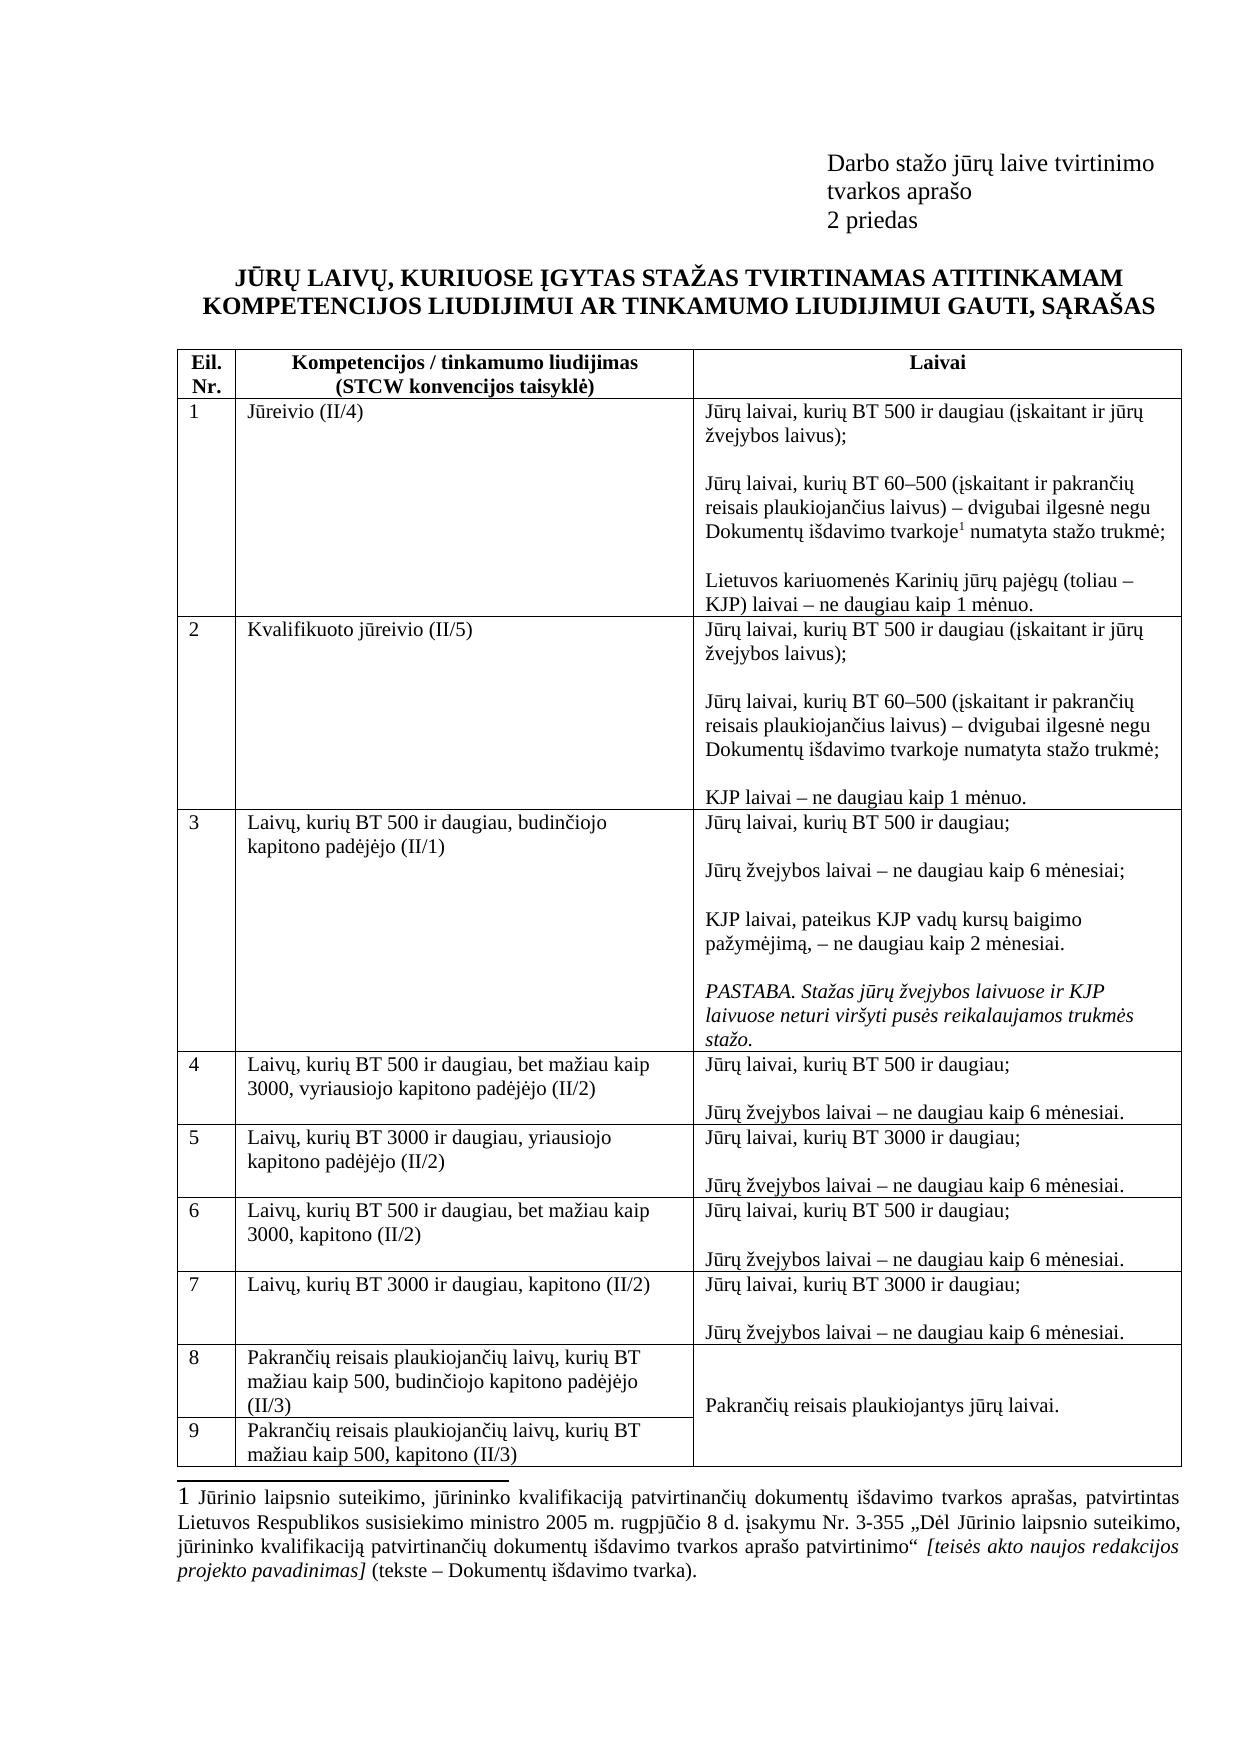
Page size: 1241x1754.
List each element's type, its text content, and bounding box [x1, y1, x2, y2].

table_cell 5 [178, 1125, 235, 1197]
table_cell Laivų, kurių BT 500 ir daugiau, budinčiojo kapitono padėjėjo (II/1) [236, 810, 693, 1051]
text 2 priedas [827, 205, 1181, 234]
table_cell 2 [178, 617, 235, 809]
text Darbo stažo jūrų laive tvirtinimo [827, 148, 1181, 176]
table_cell Pakrančių reisais plaukiojantys jūrų laivai. [694, 1345, 1181, 1466]
text JŪRŲ LAIVŲ, KURIUOSE ĮGYTAS stažas TVIRTINAMAS ATITINKAMAM kompetencijos liudijimui AR TINKAMUMO LIUDIJIMUI gauti, SĄRAŠAS [177, 263, 1181, 320]
table_cell Jūrų laivai, kurių BT 500 ir daugiau; Jūrų žvejybos laivai – ne daugiau kaip 6 mėnesiai. [694, 1198, 1181, 1271]
table_header Laivai [694, 350, 1181, 398]
table_cell Laivų, kurių BT 500 ir daugiau, bet mažiau kaip 3000, vyriausiojo kapitono padėjėjo (II/2) [236, 1052, 693, 1124]
table_cell Jūrų laivai, kurių BT 3000 ir daugiau; Jūrų žvejybos laivai – ne daugiau kaip 6 mėnesiai. [694, 1272, 1181, 1344]
table_cell Kvalifikuoto jūreivio (II/5) [236, 617, 693, 809]
table_cell 6 [178, 1198, 235, 1271]
table_cell 7 [178, 1272, 235, 1344]
table_cell Jūrų laivai, kurių BT 3000 ir daugiau; Jūrų žvejybos laivai – ne daugiau kaip 6 mėnesiai. [694, 1125, 1181, 1197]
table_cell Pakrančių reisais plaukiojančių laivų, kurių BT mažiau kaip 500, budinčiojo kapitono padėjėjo (II/3) [236, 1345, 693, 1417]
table_header Kompetencijos / tinkamumo liudijimas (STCW konvencijos taisyklė) [236, 350, 693, 398]
table_cell Laivų, kurių BT 3000 ir daugiau, kapitono (II/2) [236, 1272, 693, 1344]
table_cell Laivų, kurių BT 3000 ir daugiau, yriausiojo kapitono padėjėjo (II/2) [236, 1125, 693, 1197]
table_cell Laivų, kurių BT 500 ir daugiau, bet mažiau kaip 3000, kapitono (II/2) [236, 1198, 693, 1271]
table_cell 1 [178, 399, 235, 616]
table_cell Jūrų laivai, kurių BT 500 ir daugiau; Jūrų žvejybos laivai – ne daugiau kaip 6 mėnesiai; KJP laivai, pateikus KJP vadų kursų baigimo pažymėjimą, – ne daugiau kaip 2 mėnesiai. PASTABA. Stažas jūrų žvejybos laivuose ir KJP laivuose neturi viršyti pusės reikalaujamos trukmės stažo. [694, 810, 1181, 1051]
table_cell Jūrų laivai, kurių BT 500 ir daugiau (įskaitant ir jūrų žvejybos laivus); Jūrų laivai, kurių BT 60–500 (įskaitant ir pakrančių reisais plaukiojančius laivus) – dvigubai ilgesnė negu Dokumentų išdavimo tvarkoje numatyta stažo trukmė; Lietuvos kariuomenės Karinių jūrų pajėgų (toliau – KJP) laivai – ne daugiau kaip 1 mėnuo. [694, 399, 1181, 616]
table_header Eil. Nr. [178, 350, 235, 398]
table_cell Jūrų laivai, kurių BT 500 ir daugiau (įskaitant ir jūrų žvejybos laivus); Jūrų laivai, kurių BT 60–500 (įskaitant ir pakrančių reisais plaukiojančius laivus) – dvigubai ilgesnė negu Dokumentų išdavimo tvarkoje numatyta stažo trukmė; KJP laivai – ne daugiau kaip 1 mėnuo. [694, 617, 1181, 809]
text tvarkos aprašo [827, 176, 1181, 205]
table_cell Jūrų laivai, kurių BT 500 ir daugiau; Jūrų žvejybos laivai – ne daugiau kaip 6 mėnesiai. [694, 1052, 1181, 1124]
table_cell Pakrančių reisais plaukiojančių laivų, kurių BT mažiau kaip 500, kapitono (II/3) [236, 1418, 693, 1466]
table_cell 9 [178, 1418, 235, 1466]
table_cell Jūreivio (II/4) [236, 399, 693, 616]
table_cell 4 [178, 1052, 235, 1124]
table_cell 3 [178, 810, 235, 1051]
table_cell 8 [178, 1345, 235, 1417]
